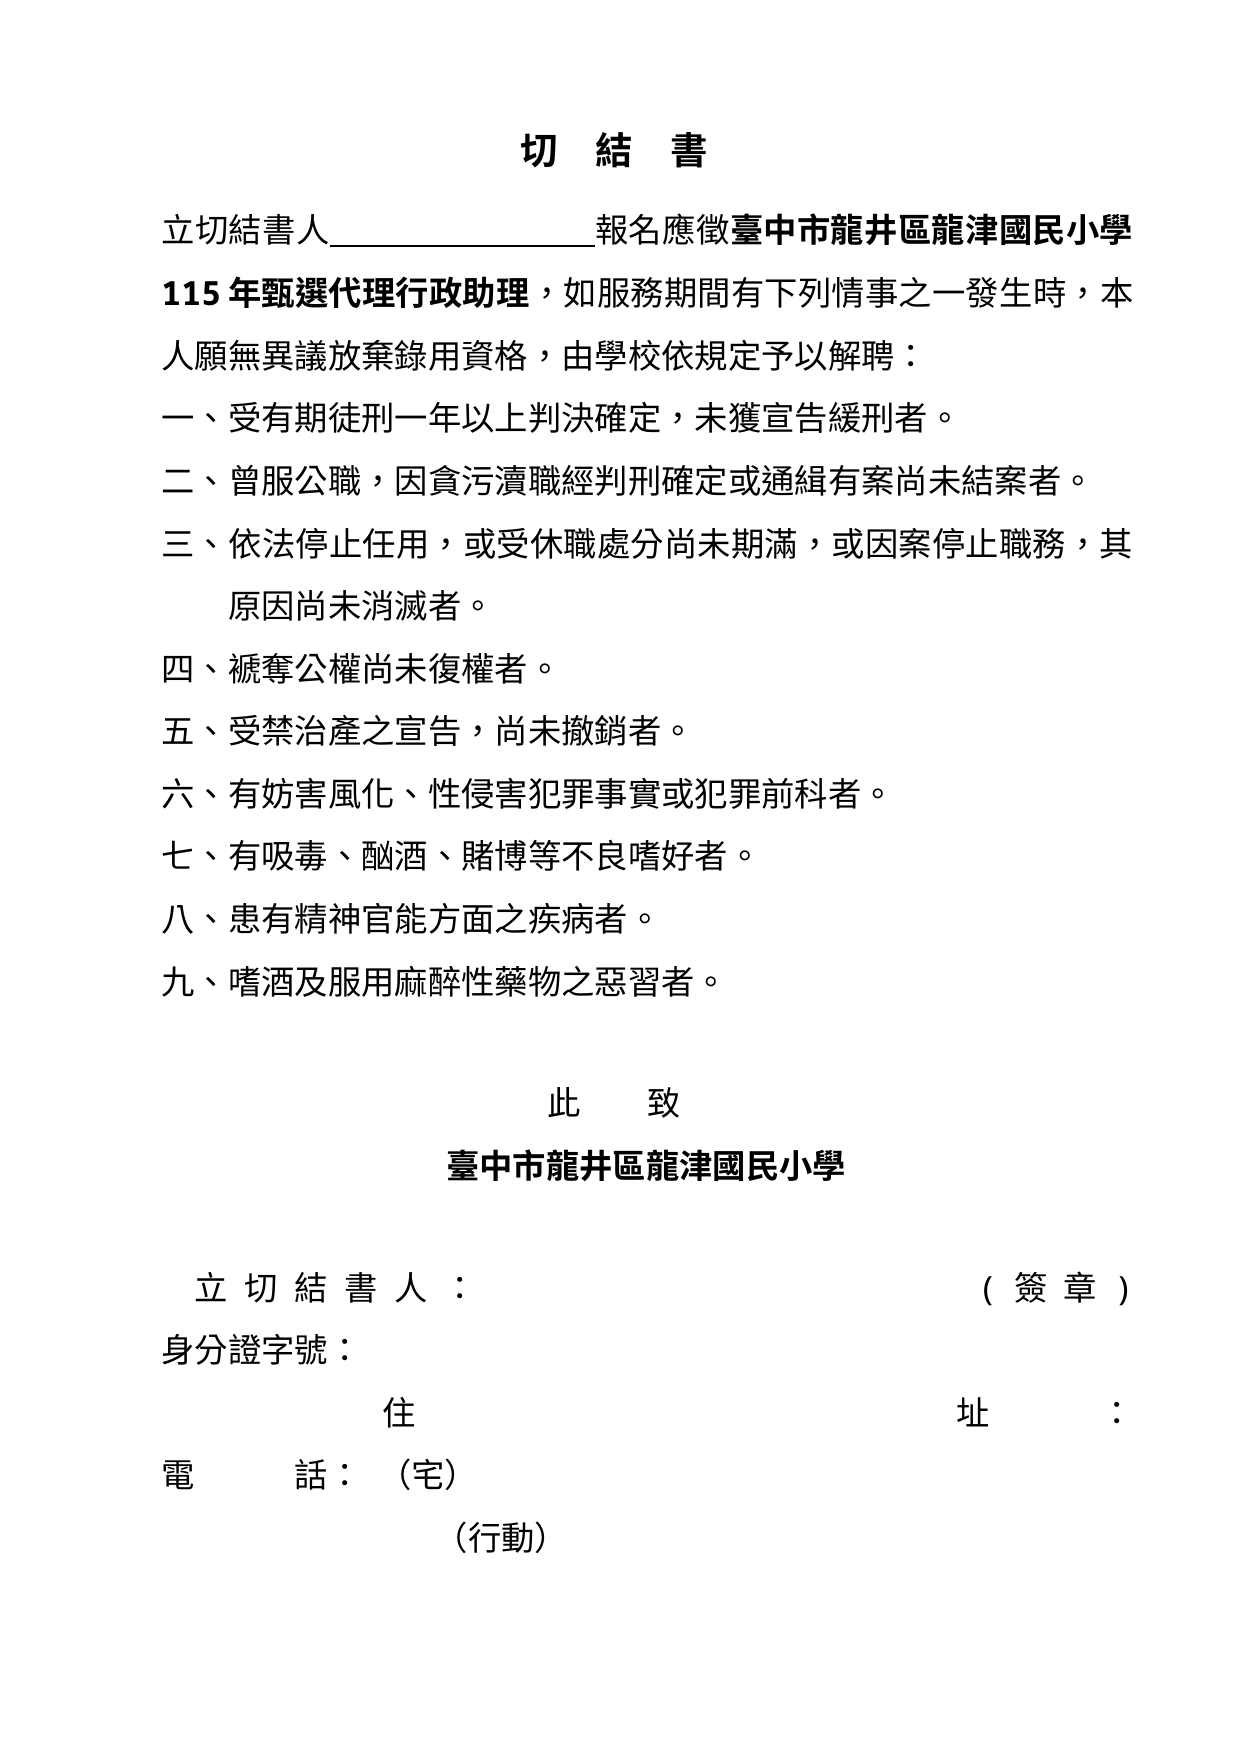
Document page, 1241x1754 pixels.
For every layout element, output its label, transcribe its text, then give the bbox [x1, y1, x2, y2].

text 此 致 [94, 1077, 1134, 1125]
text 四、褫奪公權尚未復權者。 [161, 642, 1134, 691]
text 立切結書人： (簽章) 身分證字號： [94, 1261, 1134, 1372]
text 七、有吸毒、酗酒、賭博等不良嗜好者。 [161, 830, 1134, 878]
text 二、曾服公職，因貪污瀆職經判刑確定或通緝有案尚未結案者。 [161, 455, 1134, 503]
text 六、有妨害風化、性侵害犯罪事實或犯罪前科者。 [161, 768, 1134, 816]
text 切 結 書 [94, 121, 1134, 175]
text 住 址： 電 話： （宅） [94, 1387, 1134, 1497]
text 臺中市龍井區龍津國民小學 [94, 1140, 1134, 1188]
text 九、嗜酒及服用麻醉性藥物之惡習者。 [161, 956, 1134, 1004]
text （行動） [94, 1512, 1134, 1560]
text 立切結書人 報名應徵臺中市龍井區龍津國民小學115年甄選代理行政助理，如服務期間有下列情事之一發生時，本人願無異議放棄錄用資格，由學校依規定予以解聘： [161, 204, 1134, 378]
text 三、依法停止任用，或受休職處分尚未期滿，或因案停止職務，其原因尚未消滅者。 [161, 517, 1134, 628]
text 五、受禁治產之宣告，尚未撤銷者。 [161, 705, 1134, 753]
text 一、受有期徒刑一年以上判決確定，未獲宣告緩刑者。 [161, 392, 1134, 440]
text 八、患有精神官能方面之疾病者。 [161, 893, 1134, 941]
